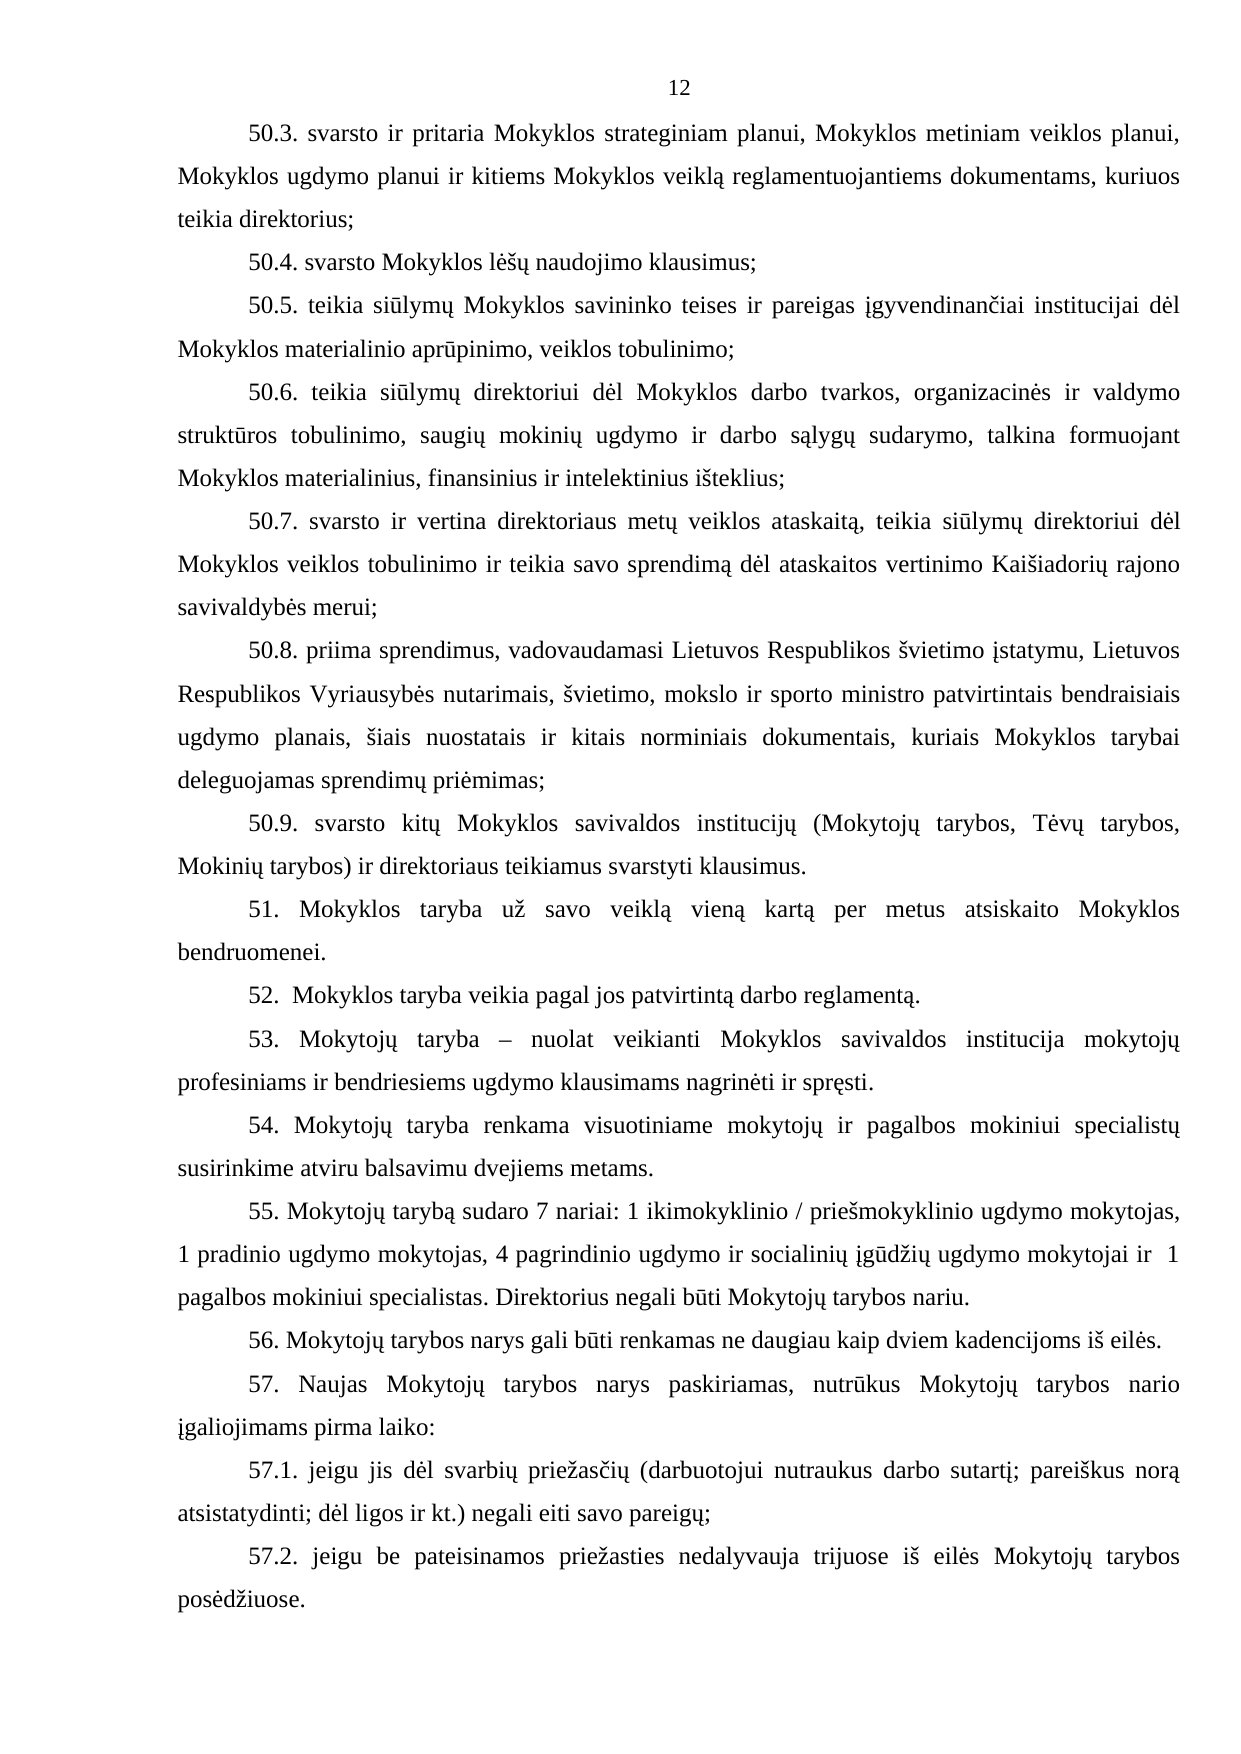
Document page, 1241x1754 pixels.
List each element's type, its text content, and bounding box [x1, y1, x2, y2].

text 50.9. svarsto kitų Mokyklos savivaldos institucijų (Mokytojų tarybos, Tėvų tarybos, Mokinių tarybos) ir direktoriaus teikiamus svarstyti klausimus. [177, 808, 1181, 880]
text 54. Mokytojų taryba renkama visuotiniame mokytojų ir pagalbos mokiniui specialistų susirinkime atviru balsavimu dvejiems metams. [177, 1110, 1181, 1182]
text 50.8. priima sprendimus, vadovaudamasi Lietuvos Respublikos švietimo įstatymu, Lietuvos Respublikos Vyriausybės nutarimais, švietimo, mokslo ir sporto ministro patvirtintais bendraisiais ugdymo planais, šiais nuostatais ir kitais norminiais dokumentais, kuriais Mokyklos tarybai deleguojamas sprendimų priėmimas; [177, 636, 1181, 794]
text 50.7. svarsto ir vertina direktoriaus metų veiklos ataskaitą, teikia siūlymų direktoriui dėl Mokyklos veiklos tobulinimo ir teikia savo sprendimą dėl ataskaitos vertinimo Kaišiadorių rajono savivaldybės merui; [177, 506, 1181, 621]
text 50.4. svarsto Mokyklos lėšų naudojimo klausimus; [177, 247, 1181, 276]
text 57. Naujas Mokytojų tarybos narys paskiriamas, nutrūkus Mokytojų tarybos nario įgaliojimams pirma laiko: [177, 1369, 1181, 1441]
text 56. Mokytojų tarybos narys gali būti renkamas ne daugiau kaip dviem kadencijoms iš eilės. [177, 1326, 1181, 1354]
text 57.2. jeigu be pateisinamos priežasties nedalyvauja trijuose iš eilės Mokytojų tarybos posėdžiuose. [177, 1541, 1181, 1613]
text 50.6. teikia siūlymų direktoriui dėl Mokyklos darbo tvarkos, organizacinės ir valdymo struktūros tobulinimo, saugių mokinių ugdymo ir darbo sąlygų sudarymo, talkina formuojant Mokyklos materialinius, finansinius ir intelektinius išteklius; [177, 377, 1181, 492]
text 50.3. svarsto ir pritaria Mokyklos strateginiam planui, Mokyklos metiniam veiklos planui, Mokyklos ugdymo planui ir kitiems Mokyklos veiklą reglamentuojantiems dokumentams, kuriuos teikia direktorius; [177, 118, 1181, 233]
text 55. Mokytojų tarybą sudaro 7 nariai: 1 ikimokyklinio / priešmokyklinio ugdymo mokytojas, 1 pradinio ugdymo mokytojas, 4 pagrindinio ugdymo ir socialinių įgūdžių ugdymo mokytojai ir 1 pagalbos mokiniui specialistas. Direktorius negali būti Mokytojų tarybos nariu. [177, 1196, 1181, 1311]
text 51. Mokyklos taryba už savo veiklą vieną kartą per metus atsiskaito Mokyklos bendruomenei. [177, 894, 1181, 966]
text 53. Mokytojų taryba – nuolat veikianti Mokyklos savivaldos institucija mokytojų profesiniams ir bendriesiems ugdymo klausimams nagrinėti ir spręsti. [177, 1024, 1181, 1096]
text 52. Mokyklos taryba veikia pagal jos patvirtintą darbo reglamentą. [177, 981, 1181, 1009]
text 50.5. teikia siūlymų Mokyklos savininko teises ir pareigas įgyvendinančiai institucijai dėl Mokyklos materialinio aprūpinimo, veiklos tobulinimo; [177, 291, 1181, 362]
text 57.1. jeigu jis dėl svarbių priežasčių (darbuotojui nutraukus darbo sutartį; pareiškus norą atsistatydinti; dėl ligos ir kt.) negali eiti savo pareigų; [177, 1455, 1181, 1527]
